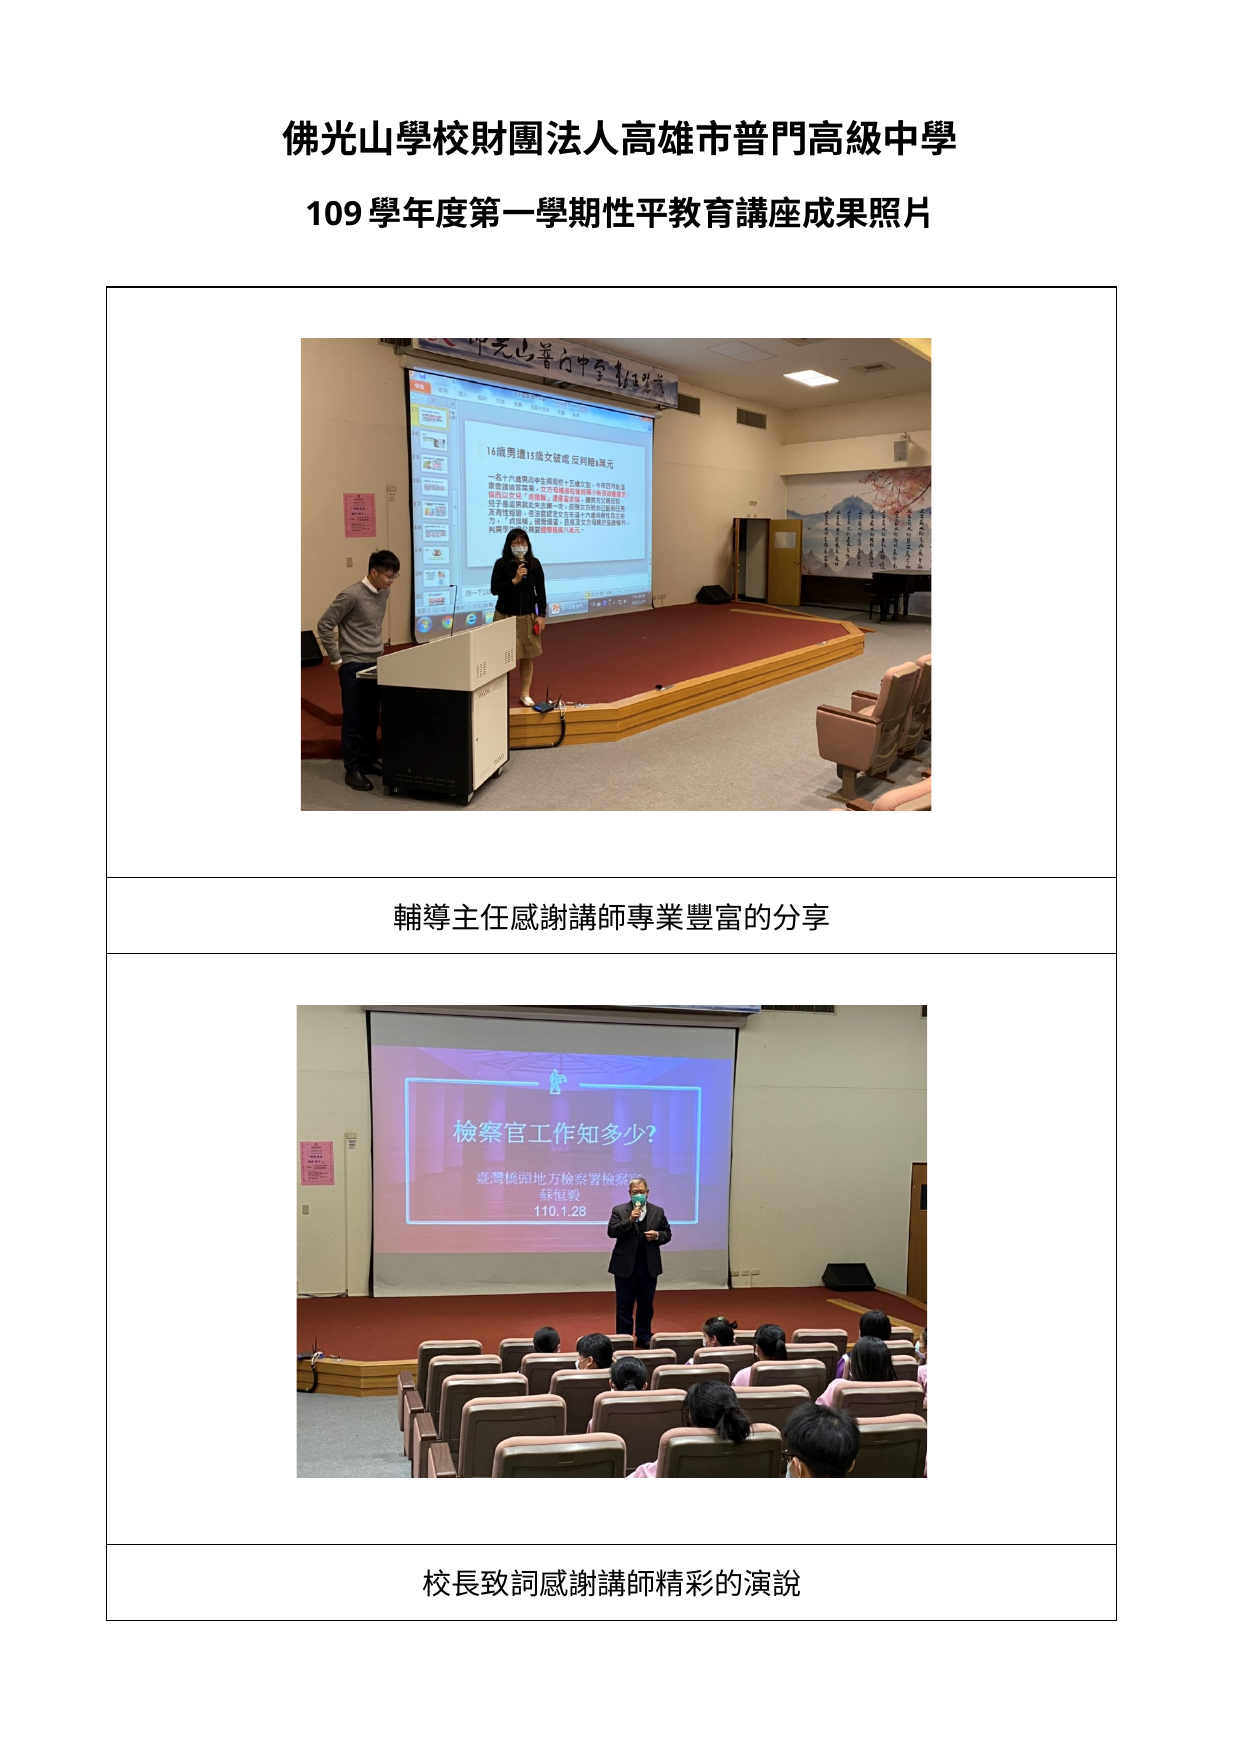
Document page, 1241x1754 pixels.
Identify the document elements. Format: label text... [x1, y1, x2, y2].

table_cell [107, 954, 1116, 1543]
picture [300, 338, 932, 811]
picture [296, 1005, 928, 1478]
text 佛光山學校財團法人高雄市普門高級中學 [118, 99, 1122, 174]
table_cell 輔導主任感謝講師專業豐富的分享 [107, 878, 1116, 953]
table_cell 校長致詞感謝講師精彩的演說 [107, 1545, 1116, 1619]
text 109學年度第一學期性平教育講座成果照片 [118, 174, 1122, 249]
table_header [107, 288, 1116, 877]
